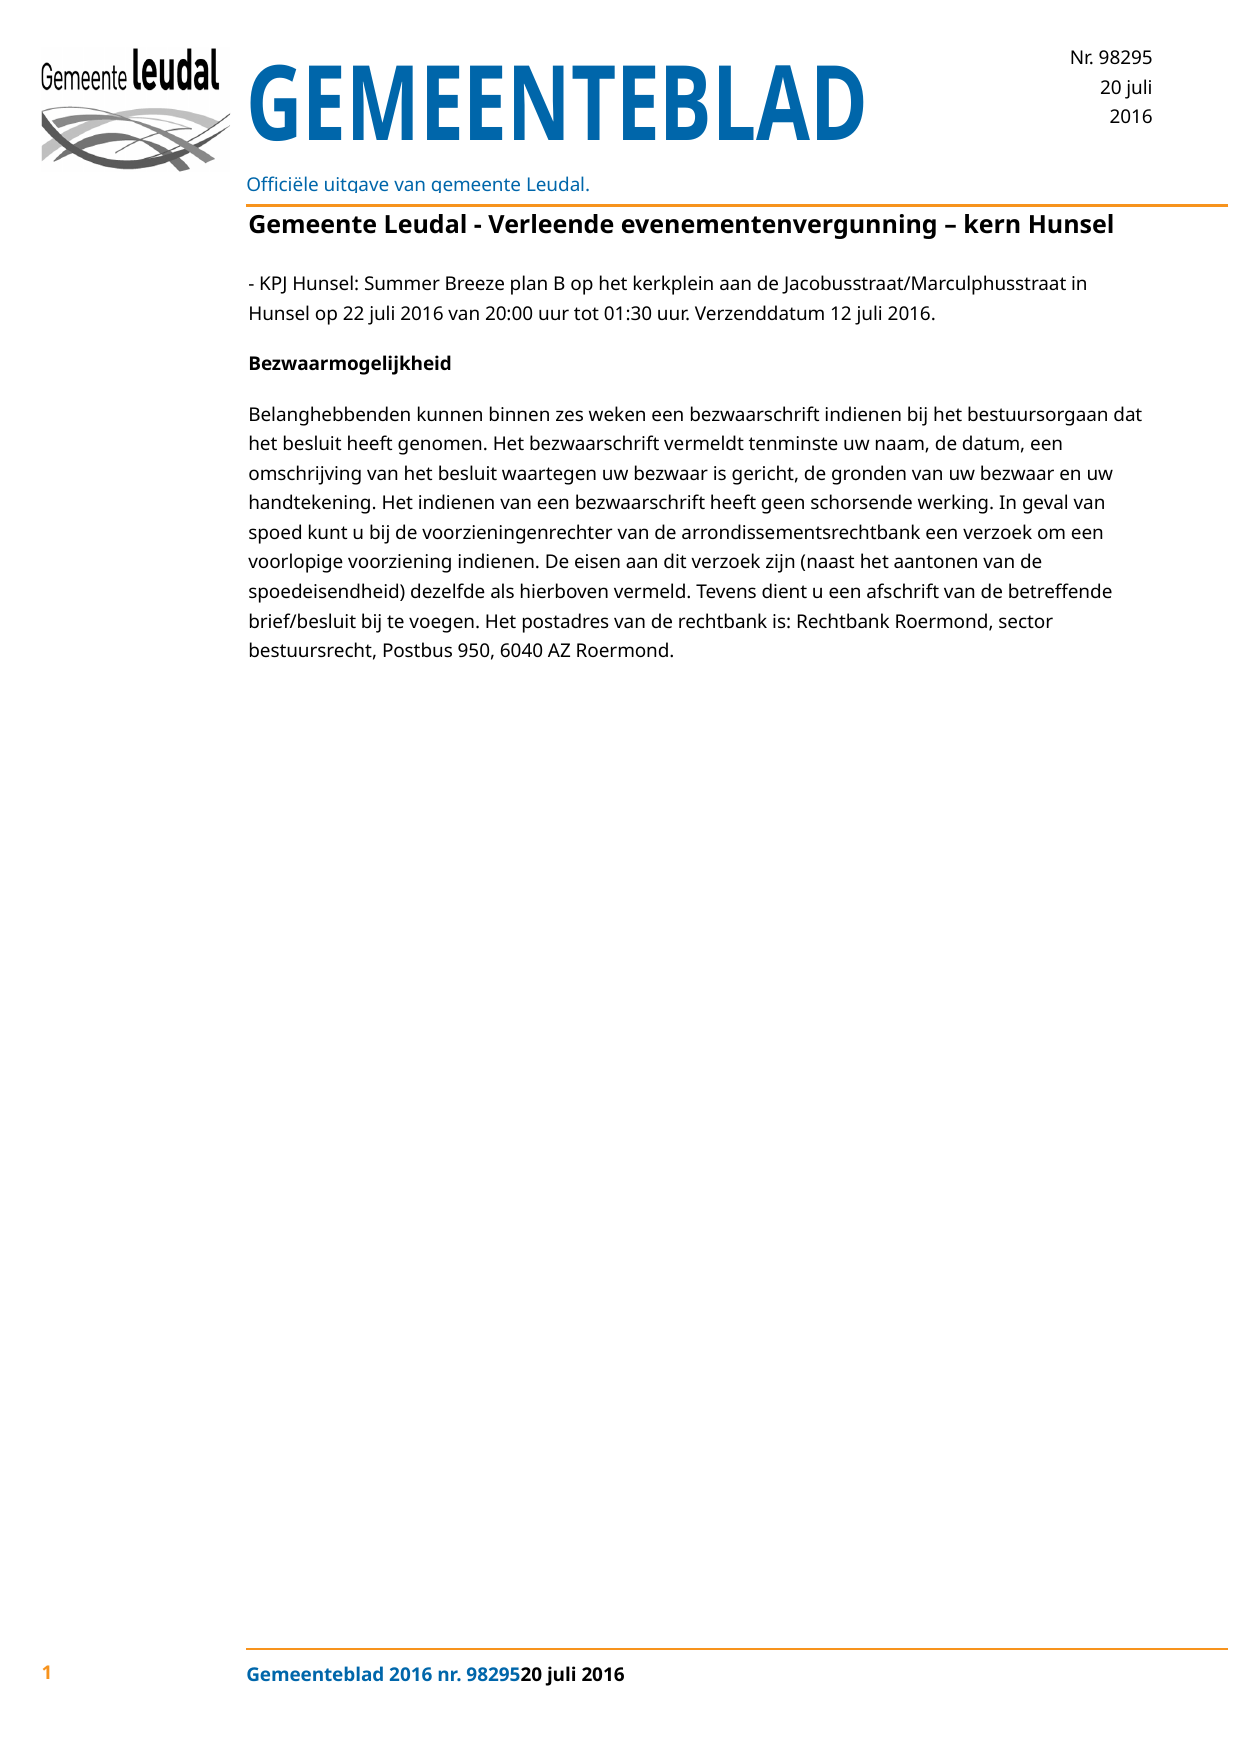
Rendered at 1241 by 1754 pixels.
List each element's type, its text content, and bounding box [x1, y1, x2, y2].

text Gemeente Leudal - Verleende evenementenvergunning – kern Hunsel [248, 207, 1152, 241]
text Bezwaarmogelijkheid [248, 350, 1152, 376]
text - KPJ Hunsel: Summer Breeze plan B op het kerkplein aan de Jacobusstraat/Marculphusstraat in Hunsel op 22 juli 2016 van 20:00 uur tot 01:30 uur. Verzenddatum 12 juli 2016. [248, 270, 1152, 326]
text Belanghebbenden kunnen binnen zes weken een bezwaarschrift indienen bij het bestuursorgaan dat het besluit heeft genomen. Het bezwaarschrift vermeldt tenminste uw naam, de datum, een omschrijving van het besluit waartegen uw bezwaar is gericht, de gronden van uw bezwaar en uw handtekening. Het indienen van een bezwaarschrift heeft geen schorsende werking. In geval van spoed kunt u bij de voorzieningenrechter van de arrondissementsrechtbank een verzoek om een voorlopige voorziening indienen. De eisen aan dit verzoek zijn (naast het aantonen van de spoedeisendheid) dezelfde als hierboven vermeld. Tevens dient u een afschrift van de betreffende brief/besluit bij te voegen. Het postadres van de rechtbank is: Rechtbank Roermond, sector bestuursrecht, Postbus 950, 6040 AZ Roermond. [248, 401, 1152, 663]
picture [41, 47, 231, 172]
